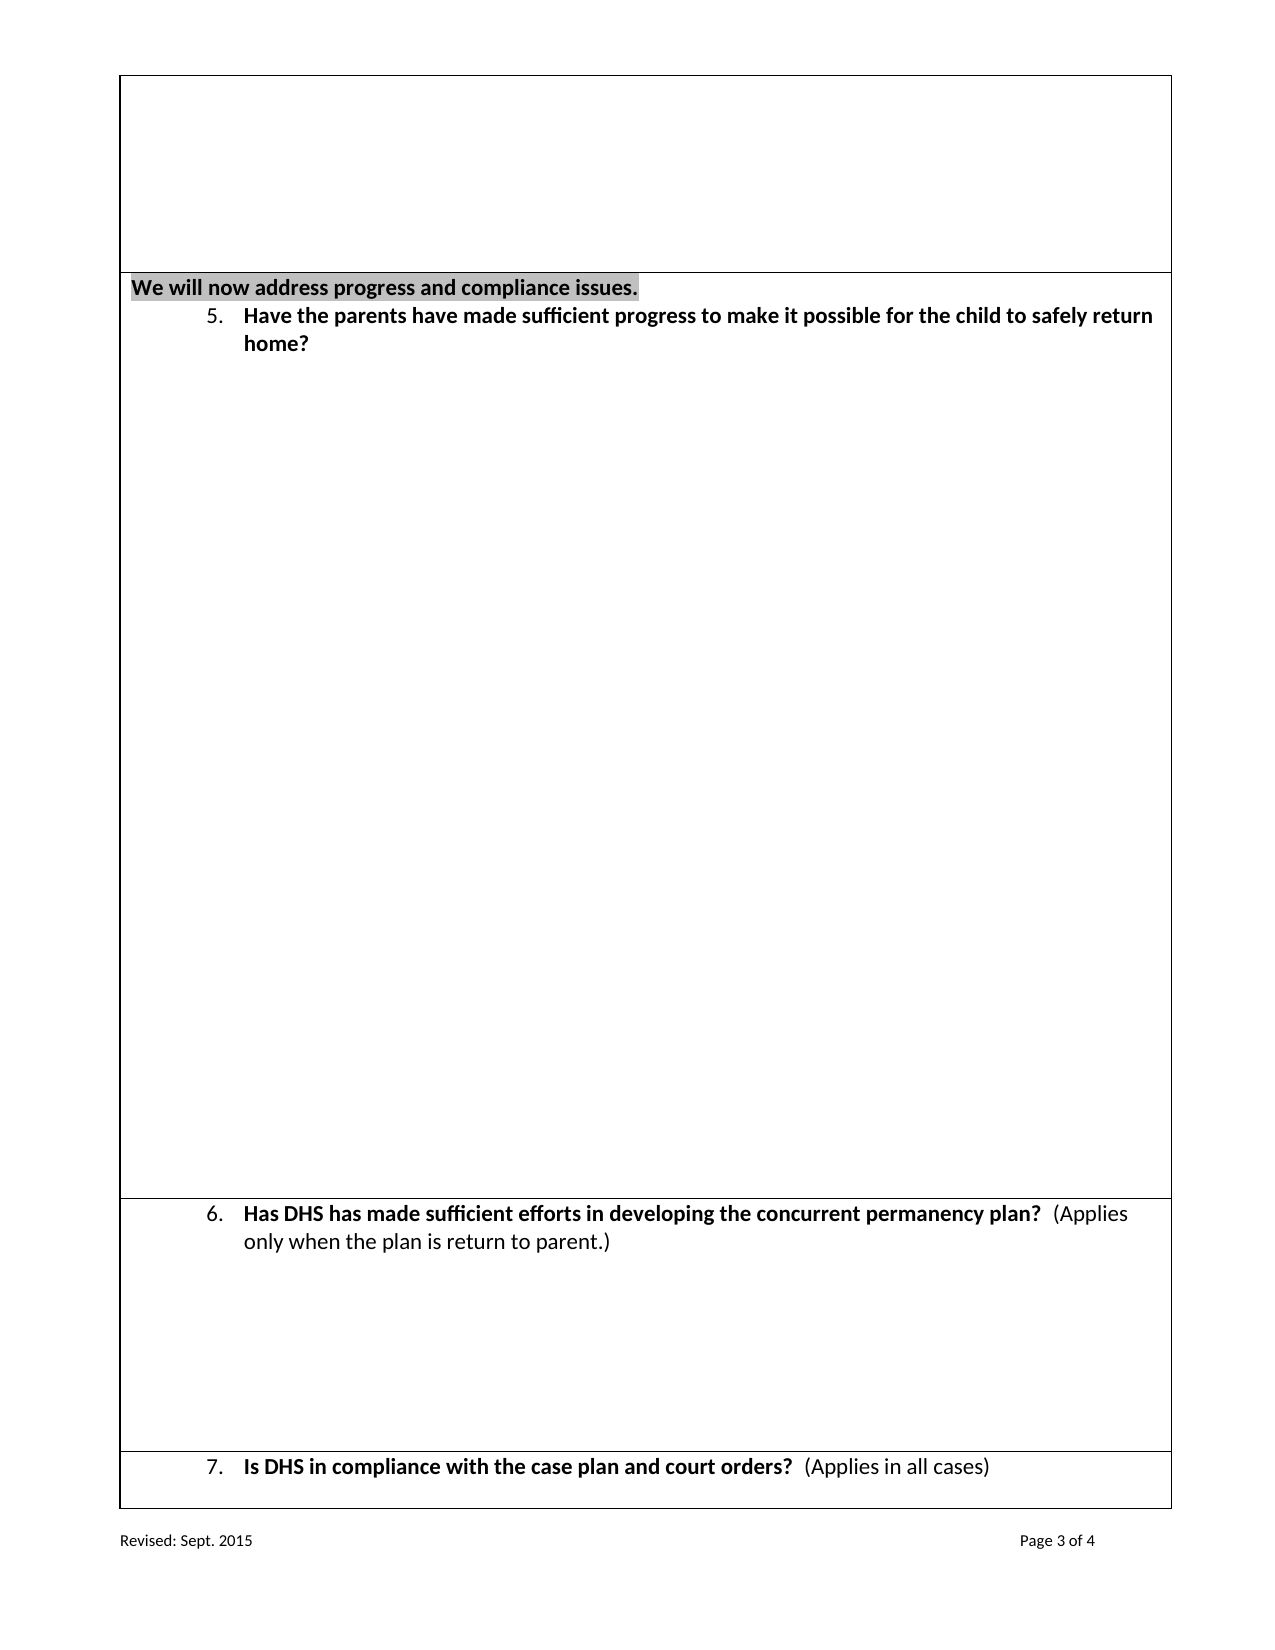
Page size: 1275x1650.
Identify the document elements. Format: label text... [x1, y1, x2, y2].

table_cell Is DHS in compliance with the case plan and court orders? (Applies in all cases) [121, 1452, 1171, 1508]
table_cell We will now address progress and compliance issues. Have the parents have made sufficient progress to make it possible for the child to safely return home? [121, 273, 1171, 1198]
table_cell [121, 76, 1171, 272]
table_cell Has DHS has made sufficient efforts in developing the concurrent permanency plan? (Applies only when the plan is return to parent.) [121, 1199, 1171, 1451]
